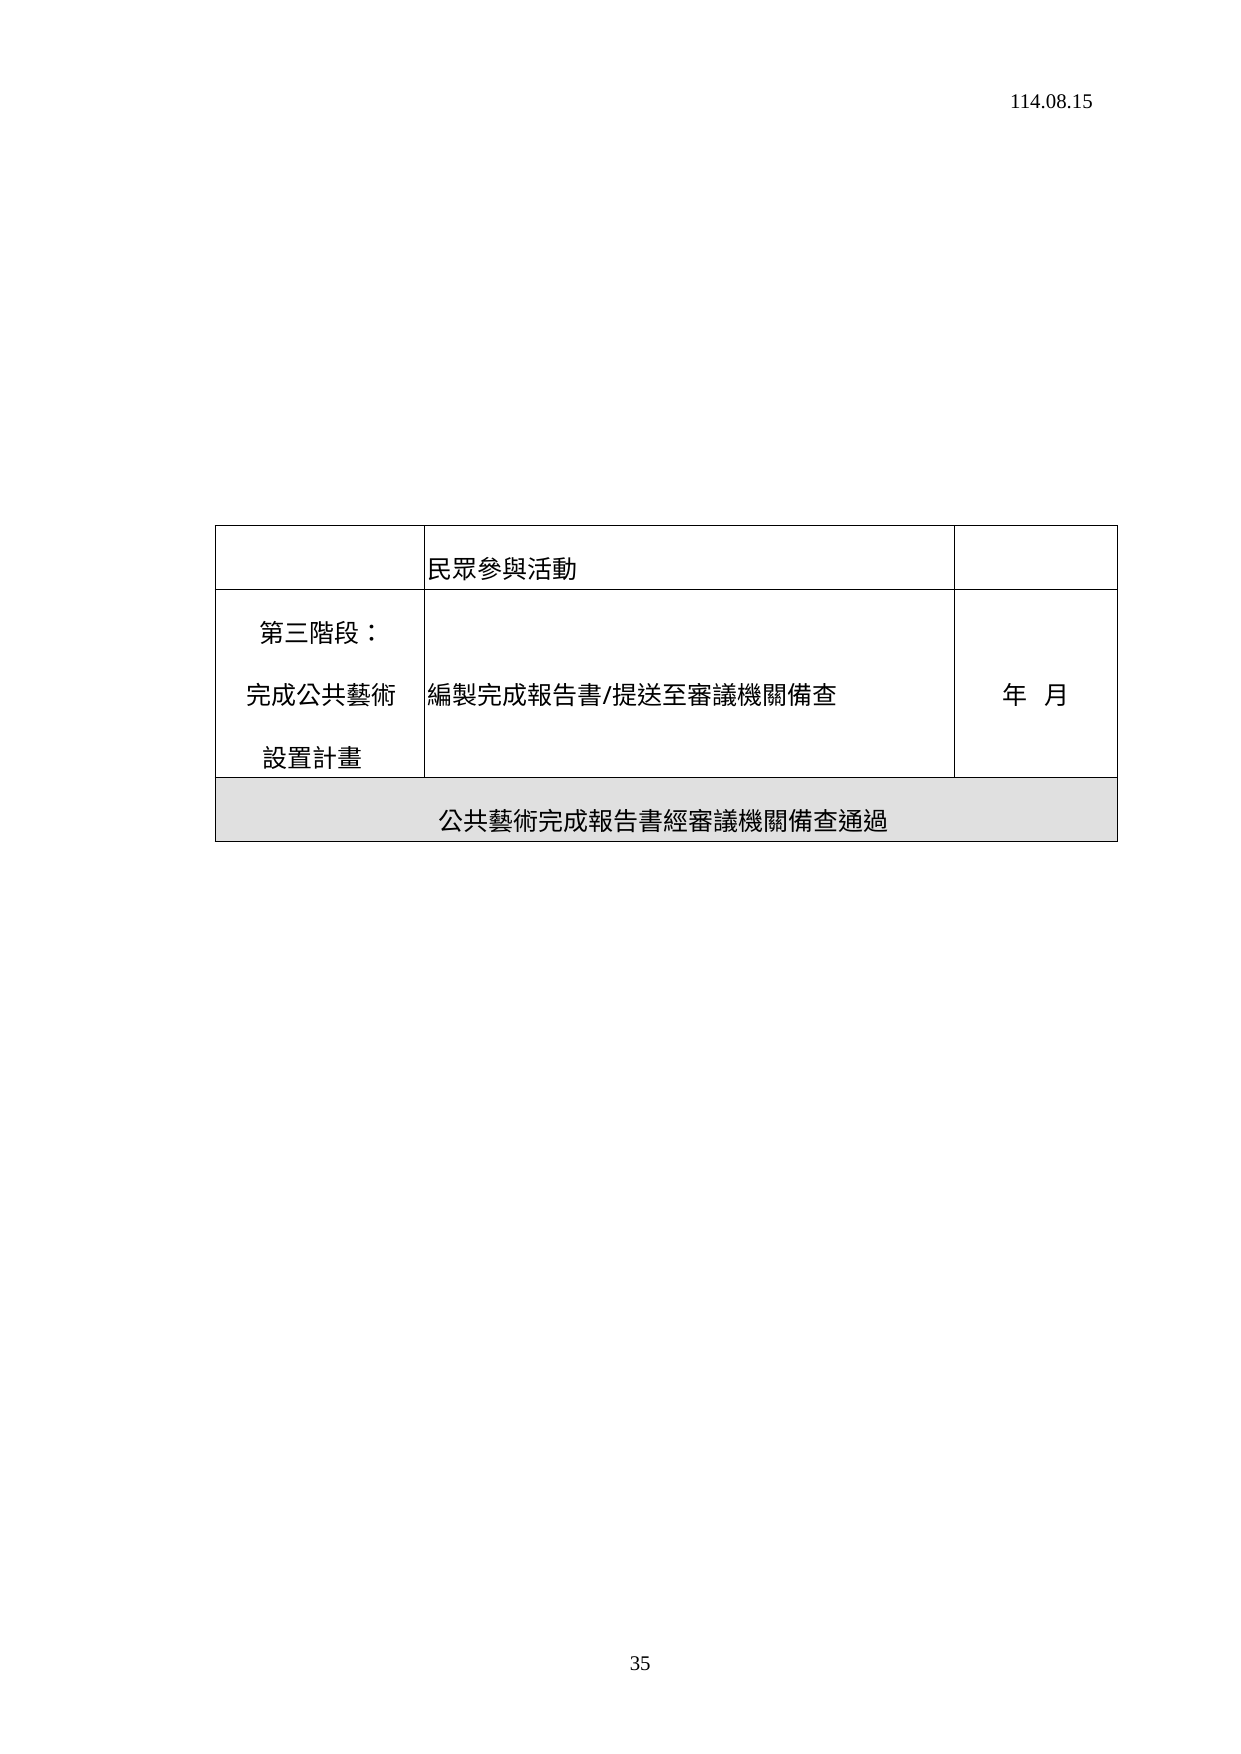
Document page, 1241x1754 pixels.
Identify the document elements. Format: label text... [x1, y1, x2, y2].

table_cell [955, 526, 1117, 589]
table_cell 編製完成報告書/提送至審議機關備查 [425, 590, 954, 777]
table_cell 民眾參與活動 [425, 526, 954, 589]
table_cell 年 月 [955, 590, 1117, 777]
table_cell 公共藝術完成報告書經審議機關備查通過 [216, 778, 1117, 841]
table_cell 第三階段： 完成公共藝術設置計畫 [216, 590, 424, 777]
table_cell [216, 526, 424, 589]
